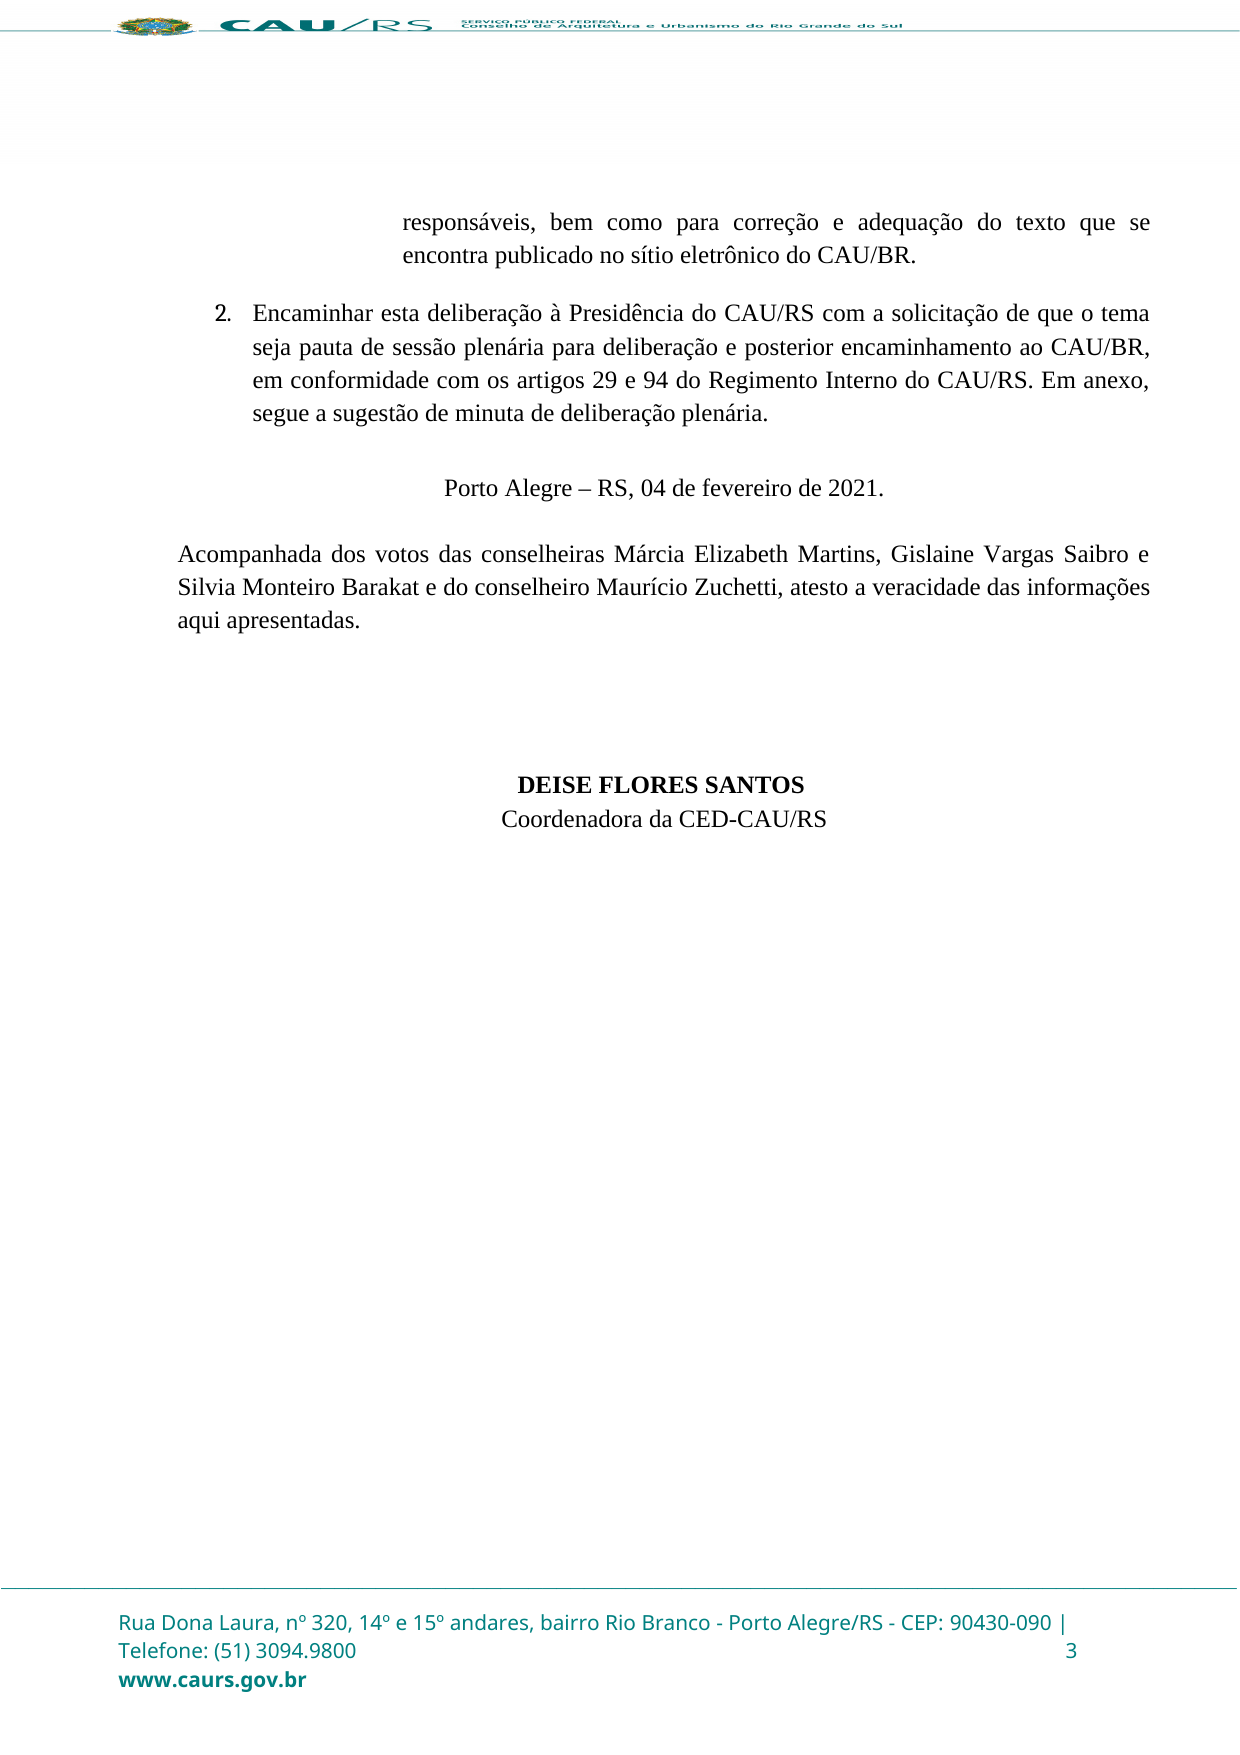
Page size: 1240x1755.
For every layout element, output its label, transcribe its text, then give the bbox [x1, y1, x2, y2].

text Porto Alegre – RS, 04 de fevereiro de 2021. [177, 473, 1151, 502]
text Acompanhada dos votos das conselheiras Márcia Elizabeth Martins, Gislaine Vargas Saibro e Silvia Monteiro Barakat e do conselheiro Maurício Zuchetti, atesto a veracidade das informações aqui apresentadas. [177, 539, 1151, 634]
text Coordenadora da CED-CAU/RS [177, 804, 1151, 832]
list responsáveis, bem como para correção e adequação do texto que se encontra publicado no sítio eletrônico do CAU/BR. [365, 207, 1151, 268]
list Encaminhar esta deliberação à Presidência do CAU/RS com a solicitação de que o tema seja pauta de sessão plenária para deliberação e posterior encaminhamento ao CAU/BR, em conformidade com os artigos 29 e 94 do Regimento Interno do CAU/RS. Em anexo, segue a sugestão de minuta de deliberação plenária. [215, 298, 1151, 426]
text DEISE FLORES SANTOS [177, 771, 1151, 799]
